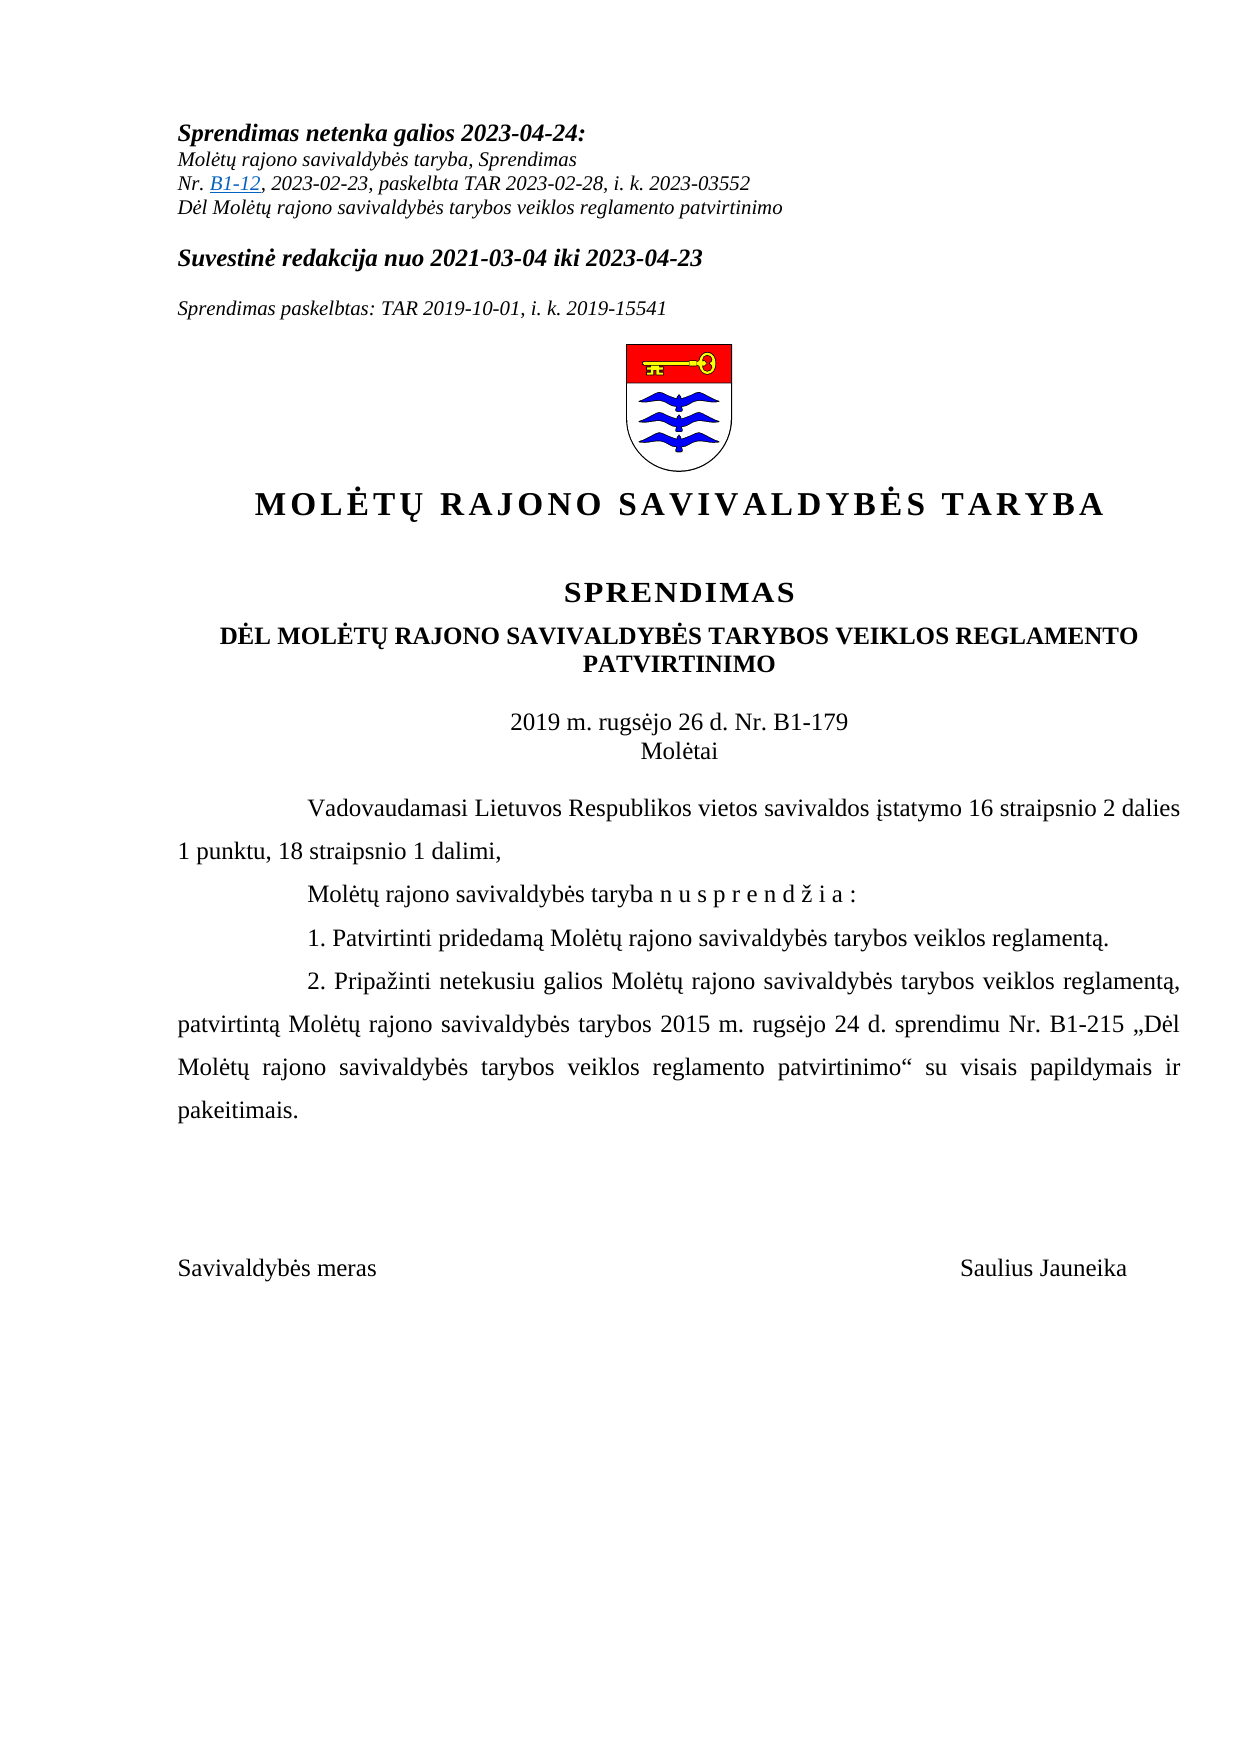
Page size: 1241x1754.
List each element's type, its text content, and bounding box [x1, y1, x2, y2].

text Suvestinė redakcija nuo 2021-03-04 iki 2023-04-23 [177, 243, 1181, 272]
text 2019 m. rugsėjo 26 d. Nr. B1-179 [177, 707, 1181, 736]
text Dėl Molėtų rajono savivaldybės tarybos veiklos reglamento patvirtinimo [177, 195, 1181, 219]
text 1. Patvirtinti pridedamą Molėtų rajono savivaldybės tarybos veiklos reglamentą. [177, 923, 1181, 951]
text Molėtų rajono savivaldybės taryba n u s p r e n d ž i a : [177, 879, 1181, 908]
text 2. Pripažinti netekusiu galios Molėtų rajono savivaldybės tarybos veiklos reglamentą, patvirtintą Molėtų rajono savivaldybės tarybos 2015 m. rugsėjo 24 d. sprendimu Nr. B1-215 „Dėl Molėtų rajono savivaldybės tarybos veiklos reglamento patvirtinimo“ su visais papildymais ir pakeitimais. [177, 966, 1181, 1124]
text Molėtų rajono savivaldybės taryba [177, 484, 1181, 522]
text Sprendimas netenka galios 2023-04-24: [177, 118, 1181, 147]
text Molėtų rajono savivaldybės taryba, Sprendimas [177, 147, 1181, 171]
text Nr. B1-12, 2023-02-23, paskelbta TAR 2023-02-28, i. k. 2023-03552 [177, 171, 1181, 195]
text Sprendimas paskelbtas: TAR 2019-10-01, i. k. 2019-15541 [177, 296, 1181, 320]
text Vadovaudamasi Lietuvos Respublikos vietos savivaldos įstatymo 16 straipsnio 2 dalies 1 punktu, 18 straipsnio 1 dalimi, [177, 793, 1181, 865]
text Molėtai [177, 736, 1181, 764]
text Savivaldybės meras Saulius Jauneika [177, 1253, 1181, 1282]
text Dėl MOLĖTŲ RAJONO SAVIVALDYBĖS TARYBOS VEIKLOS REGLAMENTO PATVIRTINIMO [177, 621, 1181, 707]
text SPRENDIMAS [177, 575, 1181, 609]
